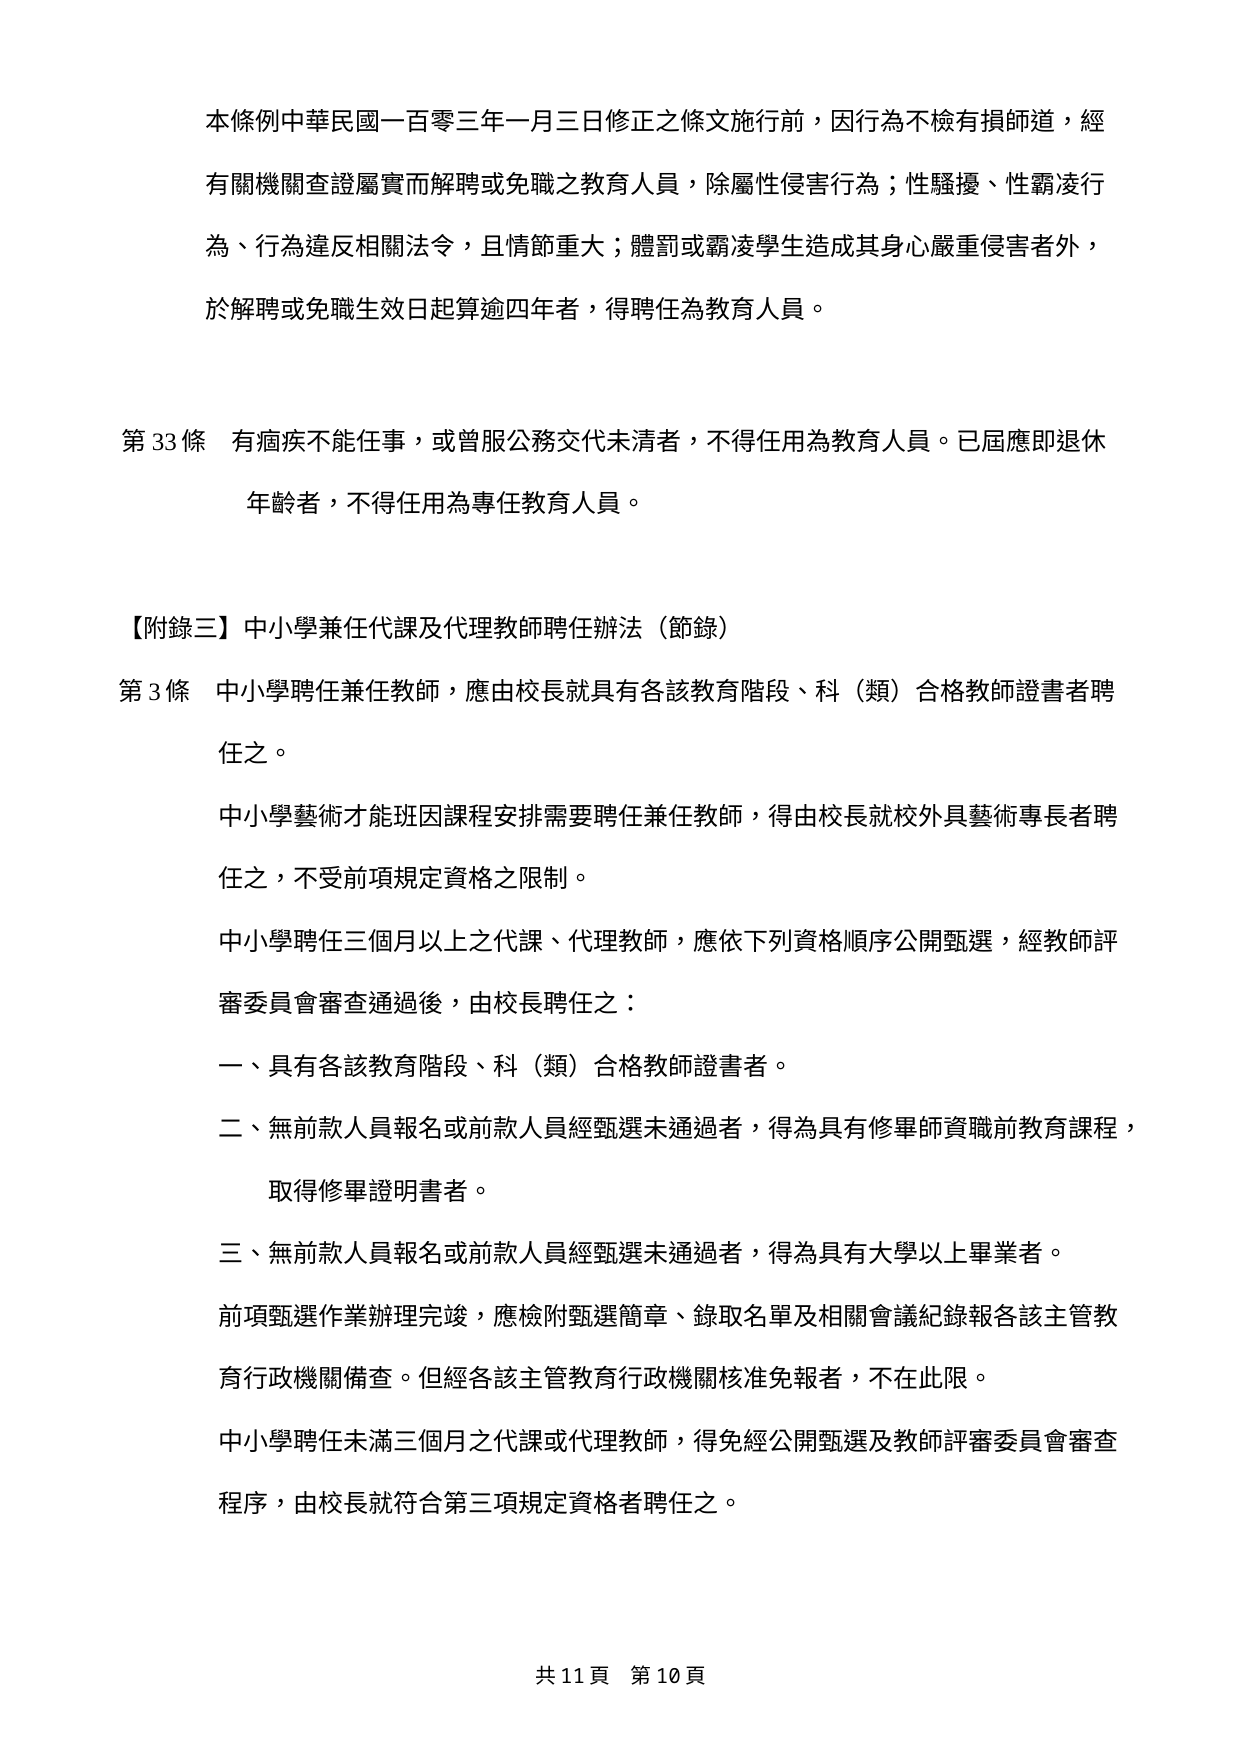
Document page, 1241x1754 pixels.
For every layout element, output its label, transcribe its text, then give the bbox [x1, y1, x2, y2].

text 二、無前款人員報名或前款人員經甄選未通過者，得為具有修畢師資職前教育課程，取得修畢證明書者。 [218, 1085, 1122, 1210]
text 中小學聘任三個月以上之代課、代理教師，應依下列資格順序公開甄選，經教師評審委員會審查通過後，由校長聘任之： [218, 897, 1122, 1022]
text 本條例中華民國一百零三年一月三日修正之條文施行前，因行為不檢有損師道，經有關機關查證屬實而解聘或免職之教育人員，除屬性侵害行為；性騷擾、性霸凌行為、行為違反相關法令，且情節重大；體罰或霸凌學生造成其身心嚴重侵害者外，於解聘或免職生效日起算逾四年者，得聘任為教育人員。 [206, 78, 1122, 328]
text 一、具有各該教育階段、科（類）合格教師證書者。 [118, 1022, 1122, 1085]
text 【附錄三】中小學兼任代課及代理教師聘任辦法（節錄） [118, 585, 1122, 647]
text 第3條 中小學聘任兼任教師，應由校長就具有各該教育階段、科（類）合格教師證書者聘任之。 [118, 647, 1122, 772]
text 中小學藝術才能班因課程安排需要聘任兼任教師，得由校長就校外具藝術專長者聘任之，不受前項規定資格之限制。 [218, 772, 1122, 897]
text 三、無前款人員報名或前款人員經甄選未通過者，得為具有大學以上畢業者。 [118, 1210, 1122, 1272]
text 前項甄選作業辦理完竣，應檢附甄選簡章、錄取名單及相關會議紀錄報各該主管教育行政機關備查。但經各該主管教育行政機關核准免報者，不在此限。 [218, 1272, 1122, 1397]
text 第33條 有痼疾不能任事，或曾服公務交代未清者，不得任用為教育人員。已屆應即退休年齡者，不得任用為專任教育人員。 [122, 397, 1122, 522]
text 中小學聘任未滿三個月之代課或代理教師，得免經公開甄選及教師評審委員會審查程序，由校長就符合第三項規定資格者聘任之。 [218, 1397, 1122, 1522]
